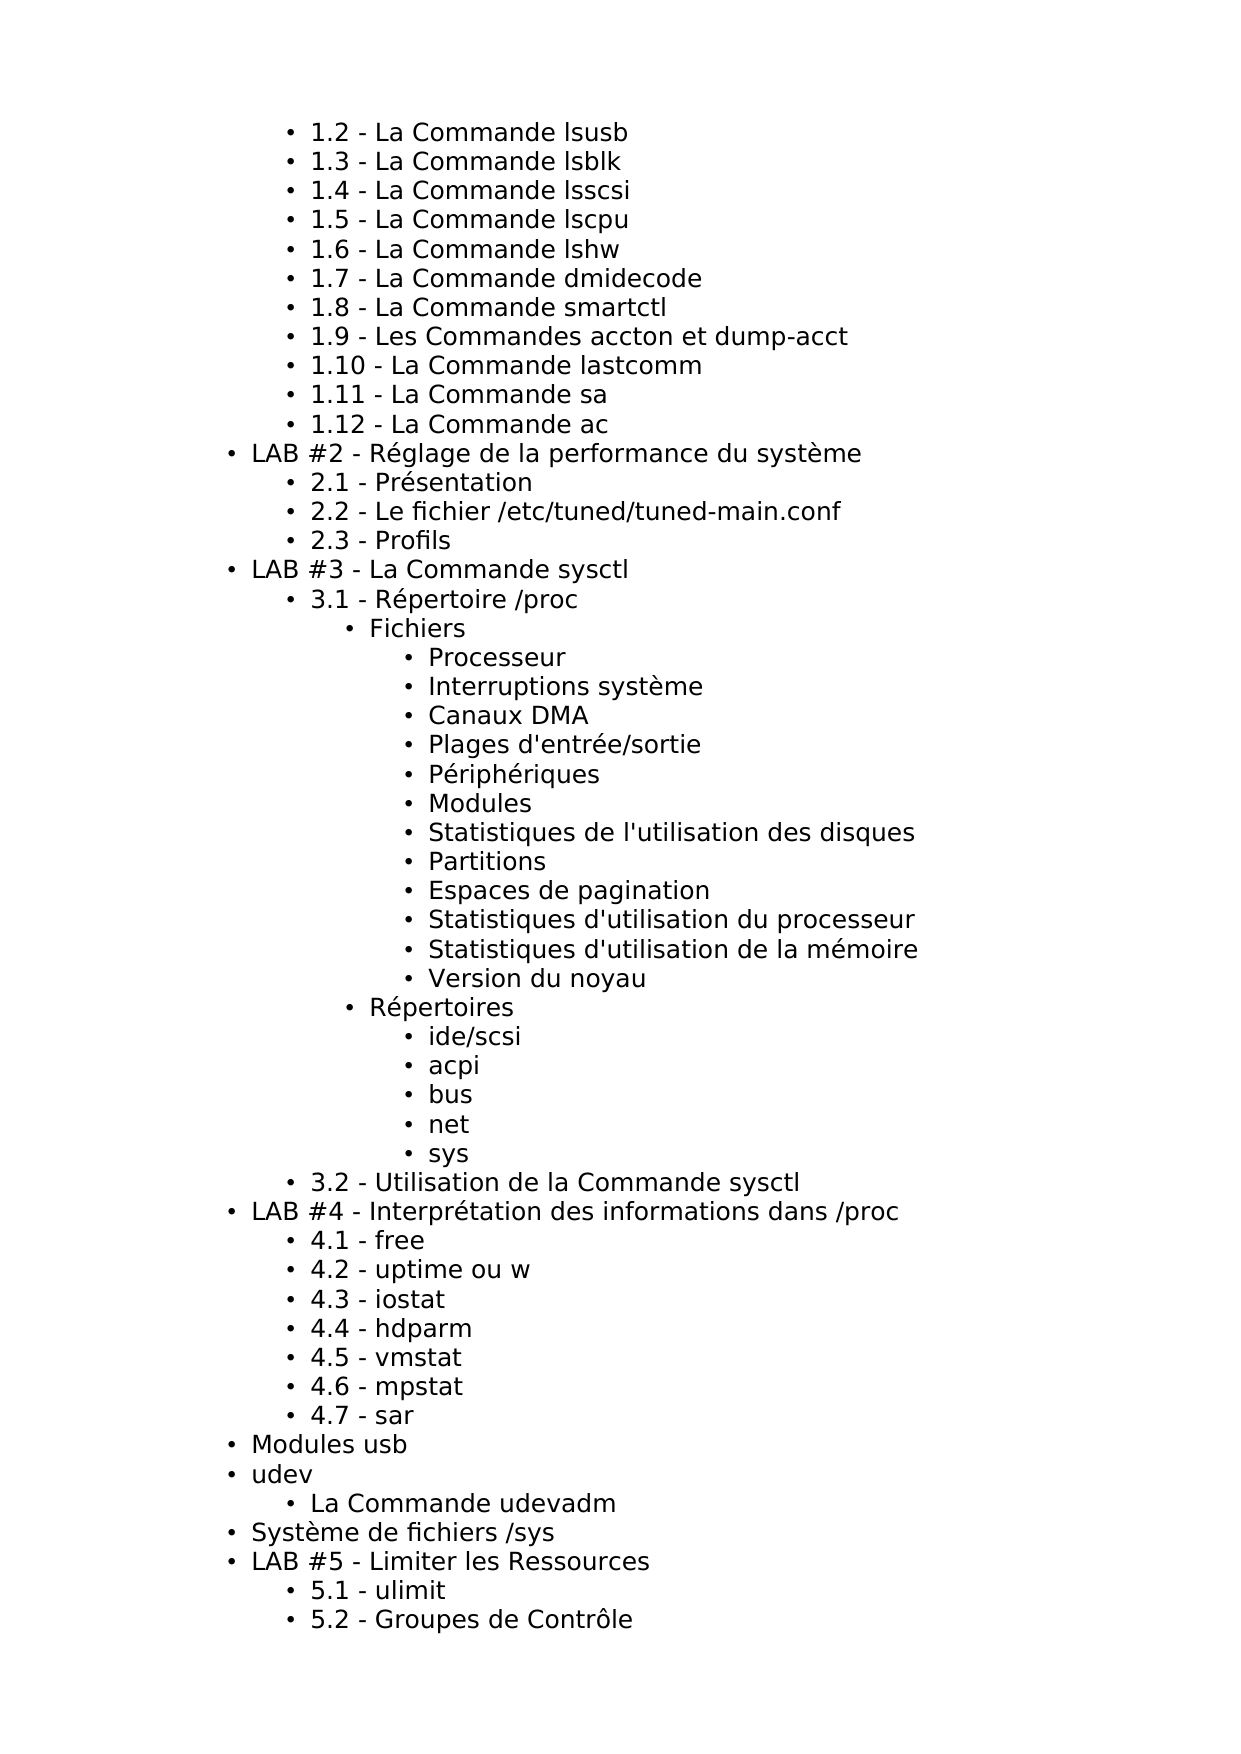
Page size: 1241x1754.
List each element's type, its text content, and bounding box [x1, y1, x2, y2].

list Espaces de pagination [413, 876, 1122, 906]
list acpi [413, 1051, 1122, 1081]
list 1.10 - La Commande lastcomm [295, 351, 1122, 381]
list Canaux DMA [413, 701, 1122, 731]
list 4.7 - sar [295, 1401, 1122, 1431]
list 4.5 - vmstat [295, 1343, 1122, 1372]
list 5.2 - Groupes de Contrôle [295, 1606, 1122, 1635]
list Plages d'entrée/sortie [413, 731, 1122, 760]
list 3.1 - Répertoire /proc [295, 585, 1122, 614]
list 1.12 - La Commande ac [295, 410, 1122, 439]
list Modules [413, 789, 1122, 818]
list ide/scsi [413, 1022, 1122, 1051]
list 4.4 - hdparm [295, 1314, 1122, 1343]
list Périphériques [413, 760, 1122, 789]
list 1.4 - La Commande lsscsi [295, 176, 1122, 206]
list 1.2 - La Commande lsusb [295, 118, 1122, 147]
list 5.1 - ulimit [295, 1576, 1122, 1606]
list Version du noyau [413, 964, 1122, 993]
list 1.6 - La Commande lshw [295, 235, 1122, 264]
list Fichiers [354, 614, 1122, 643]
list Répertoires [354, 993, 1122, 1022]
list 4.3 - iostat [295, 1285, 1122, 1314]
list LAB #4 - Interprétation des informations dans /proc [236, 1197, 1122, 1226]
list net [413, 1110, 1122, 1139]
list Système de fichiers /sys [236, 1518, 1122, 1547]
list 3.2 - Utilisation de la Commande sysctl [295, 1168, 1122, 1197]
list Interruptions système [413, 672, 1122, 701]
list sys [413, 1139, 1122, 1168]
list Modules usb [236, 1431, 1122, 1460]
list 2.2 - Le fichier /etc/tuned/tuned-main.conf [295, 497, 1122, 526]
list 4.2 - uptime ou w [295, 1256, 1122, 1285]
list LAB #5 - Limiter les Ressources [236, 1547, 1122, 1576]
list 1.11 - La Commande sa [295, 381, 1122, 410]
list udev [236, 1460, 1122, 1489]
list La Commande udevadm [295, 1489, 1122, 1518]
list Statistiques d'utilisation de la mémoire [413, 935, 1122, 964]
list 1.7 - La Commande dmidecode [295, 264, 1122, 293]
list 2.1 - Présentation [295, 468, 1122, 497]
list 1.5 - La Commande lscpu [295, 206, 1122, 235]
list 1.8 - La Commande smartctl [295, 293, 1122, 322]
list Partitions [413, 847, 1122, 876]
list bus [413, 1081, 1122, 1110]
list Statistiques d'utilisation du processeur [413, 906, 1122, 935]
list 1.9 - Les Commandes accton et dump-acct [295, 322, 1122, 351]
list LAB #2 - Réglage de la performance du système [236, 439, 1122, 468]
list 1.3 - La Commande lsblk [295, 147, 1122, 176]
list Statistiques de l'utilisation des disques [413, 818, 1122, 847]
list 2.3 - Profils [295, 526, 1122, 556]
list 4.1 - free [295, 1226, 1122, 1256]
list 4.6 - mpstat [295, 1372, 1122, 1401]
list LAB #3 - La Commande sysctl [236, 556, 1122, 585]
list Processeur [413, 643, 1122, 672]
